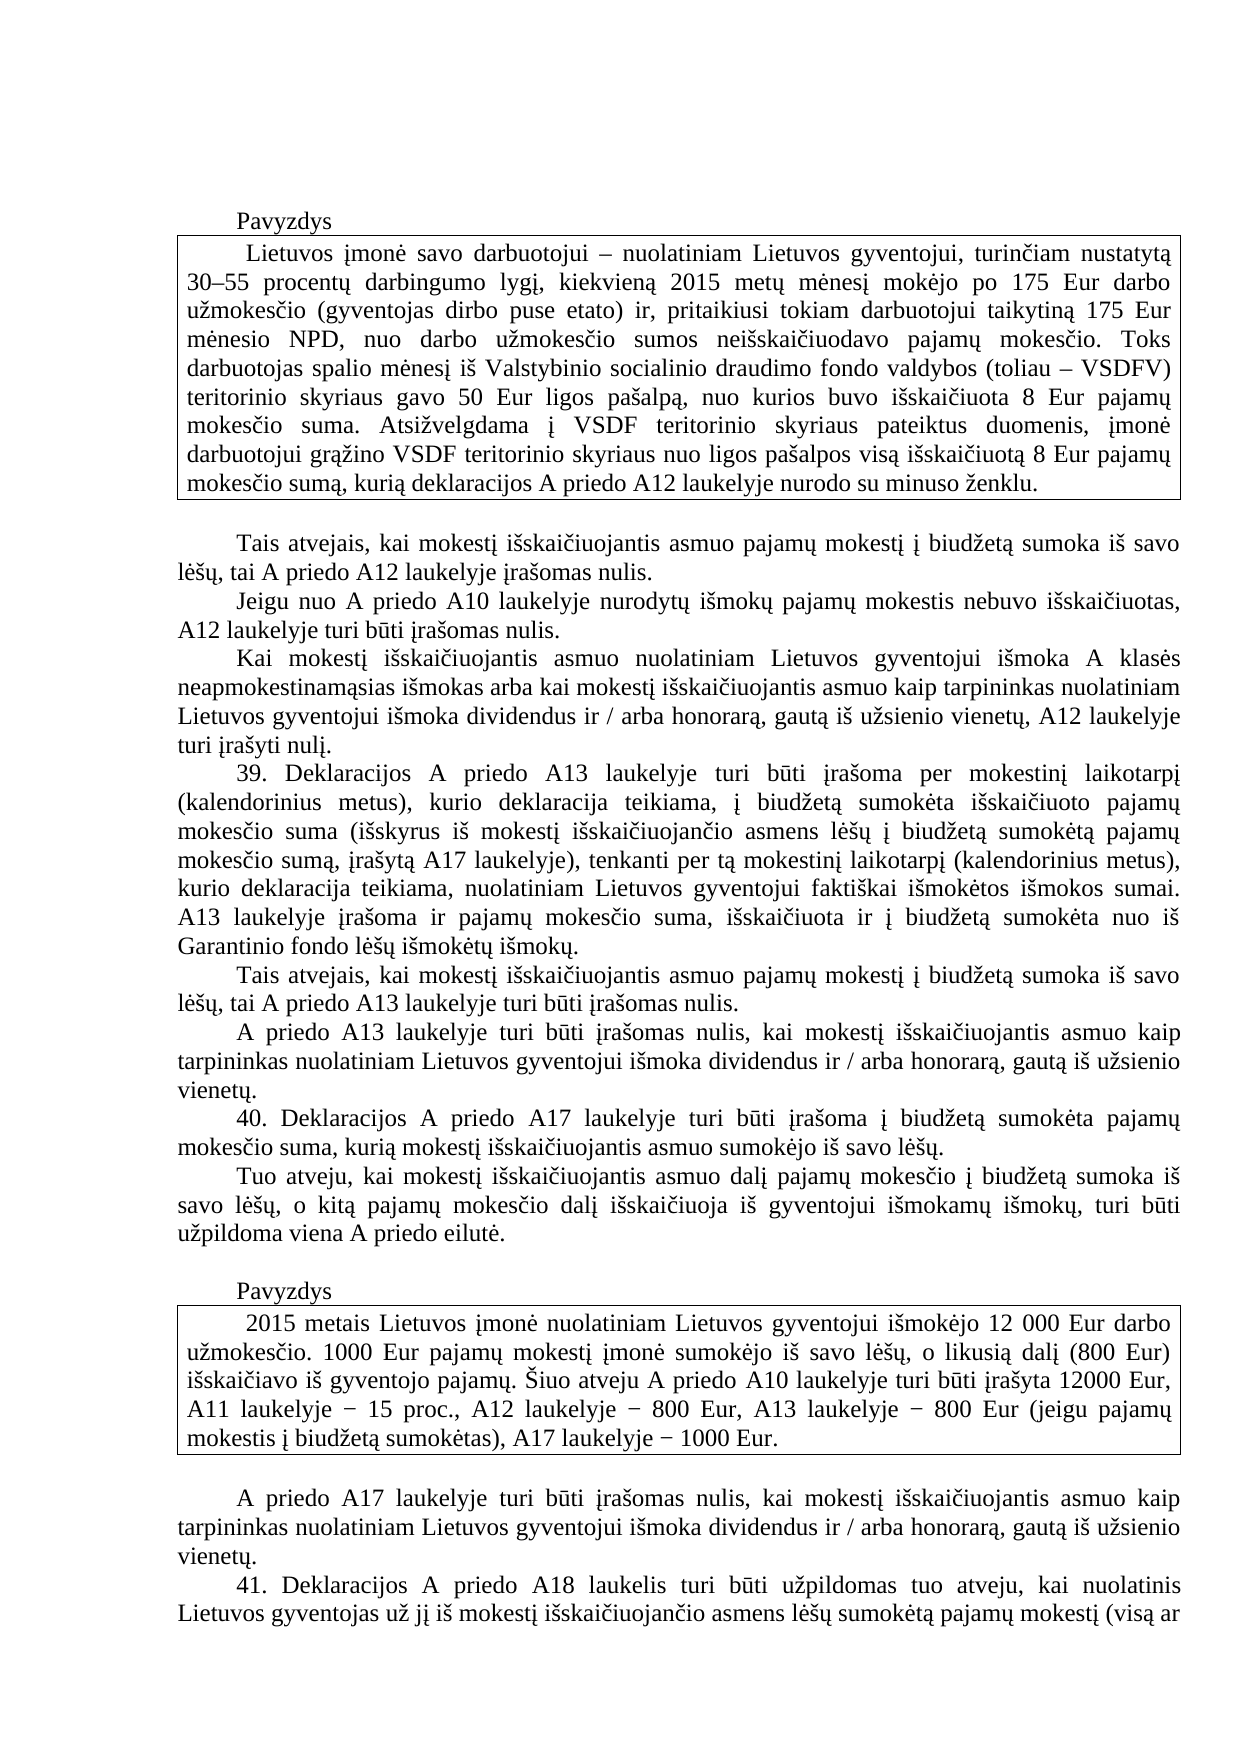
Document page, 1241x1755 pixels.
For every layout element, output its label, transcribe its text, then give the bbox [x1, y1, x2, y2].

text 40. Deklaracijos A priedo A17 laukelyje turi būti įrašoma į biudžetą sumokėta pajamų mokesčio suma, kurią mokestį išskaičiuojantis asmuo sumokėjo iš savo lėšų. [177, 1103, 1181, 1161]
text Pavyzdys [177, 206, 1181, 235]
text Kai mokestį išskaičiuojantis asmuo nuolatiniam Lietuvos gyventojui išmoka A klasės neapmokestinamąsias išmokas arba kai mokestį išskaičiuojantis asmuo kaip tarpininkas nuolatiniam Lietuvos gyventojui išmoka dividendus ir / arba honorarą, gautą iš užsienio vienetų, A12 laukelyje turi įrašyti nulį. [177, 643, 1181, 758]
text 41. Deklaracijos A priedo A18 laukelis turi būti užpildomas tuo atveju, kai nuolatinis Lietuvos gyventojas už jį iš mokestį išskaičiuojančio asmens lėšų sumokėtą pajamų mokestį (visą ar [177, 1570, 1181, 1627]
text 39. Deklaracijos A priedo A13 laukelyje turi būti įrašoma per mokestinį laikotarpį (kalendorinius metus), kurio deklaracija teikiama, į biudžetą sumokėta išskaičiuoto pajamų mokesčio suma (išskyrus iš mokestį išskaičiuojančio asmens lėšų į biudžetą sumokėtą pajamų mokesčio sumą, įrašytą A17 laukelyje), tenkanti per tą mokestinį laikotarpį (kalendorinius metus), kurio deklaracija teikiama, nuolatiniam Lietuvos gyventojui faktiškai išmokėtos išmokos sumai. A13 laukelyje įrašoma ir pajamų mokesčio suma, išskaičiuota ir į biudžetą sumokėta nuo iš Garantinio fondo lėšų išmokėtų išmokų. [177, 758, 1181, 960]
text A priedo A13 laukelyje turi būti įrašomas nulis, kai mokestį išskaičiuojantis asmuo kaip tarpininkas nuolatiniam Lietuvos gyventojui išmoka dividendus ir / arba honorarą, gautą iš užsienio vienetų. [177, 1017, 1181, 1103]
text Tais atvejais, kai mokestį išskaičiuojantis asmuo pajamų mokestį į biudžetą sumoka iš savo lėšų, tai A priedo A12 laukelyje įrašomas nulis. [177, 528, 1181, 586]
text Tuo atveju, kai mokestį išskaičiuojantis asmuo dalį pajamų mokesčio į biudžetą sumoka iš savo lėšų, o kitą pajamų mokesčio dalį išskaičiuoja iš gyventojui išmokamų išmokų, turi būti užpildoma viena A priedo eilutė. [177, 1161, 1181, 1247]
text Jeigu nuo A priedo A10 laukelyje nurodytų išmokų pajamų mokestis nebuvo išskaičiuotas, A12 laukelyje turi būti įrašomas nulis. [177, 586, 1181, 643]
text Lietuvos įmonė savo darbuotojui – nuolatiniam Lietuvos gyventojui, turinčiam nustatytą 30–55 procentų darbingumo lygį, kiekvieną 2015 metų mėnesį mokėjo po 175 Eur darbo užmokesčio (gyventojas dirbo puse etato) ir, pritaikiusi tokiam darbuotojui taikytiną 175 Eur mėnesio NPD, nuo darbo užmokesčio sumos neišskaičiuodavo pajamų mokesčio. Toks darbuotojas spalio mėnesį iš Valstybinio socialinio draudimo fondo valdybos (toliau – VSDFV) teritorinio skyriaus gavo 50 Eur ligos pašalpą, nuo kurios buvo išskaičiuota 8 Eur pajamų mokesčio suma. Atsižvelgdama į VSDF teritorinio skyriaus pateiktus duomenis, įmonė darbuotojui grąžino VSDF teritorinio skyriaus nuo ligos pašalpos visą išskaičiuotą 8 Eur pajamų mokesčio sumą, kurią deklaracijos A priedo A12 laukelyje nurodo su minuso ženklu. [178, 236, 1180, 499]
text Tais atvejais, kai mokestį išskaičiuojantis asmuo pajamų mokestį į biudžetą sumoka iš savo lėšų, tai A priedo A13 laukelyje turi būti įrašomas nulis. [177, 960, 1181, 1017]
text Pavyzdys [177, 1276, 1181, 1305]
text A priedo A17 laukelyje turi būti įrašomas nulis, kai mokestį išskaičiuojantis asmuo kaip tarpininkas nuolatiniam Lietuvos gyventojui išmoka dividendus ir / arba honorarą, gautą iš užsienio vienetų. [177, 1483, 1181, 1570]
text 2015 metais Lietuvos įmonė nuolatiniam Lietuvos gyventojui išmokėjo 12 000 Eur darbo užmokesčio. 1000 Eur pajamų mokestį įmonė sumokėjo iš savo lėšų, o likusią dalį (800 Eur) išskaičiavo iš gyventojo pajamų. Šiuo atveju A priedo A10 laukelyje turi būti įrašyta 12000 Eur, A11 laukelyje − 15 proc., A12 laukelyje − 800 Eur, A13 laukelyje − 800 Eur (jeigu pajamų mokestis į biudžetą sumokėtas), A17 laukelyje − 1000 Eur. [178, 1306, 1180, 1454]
